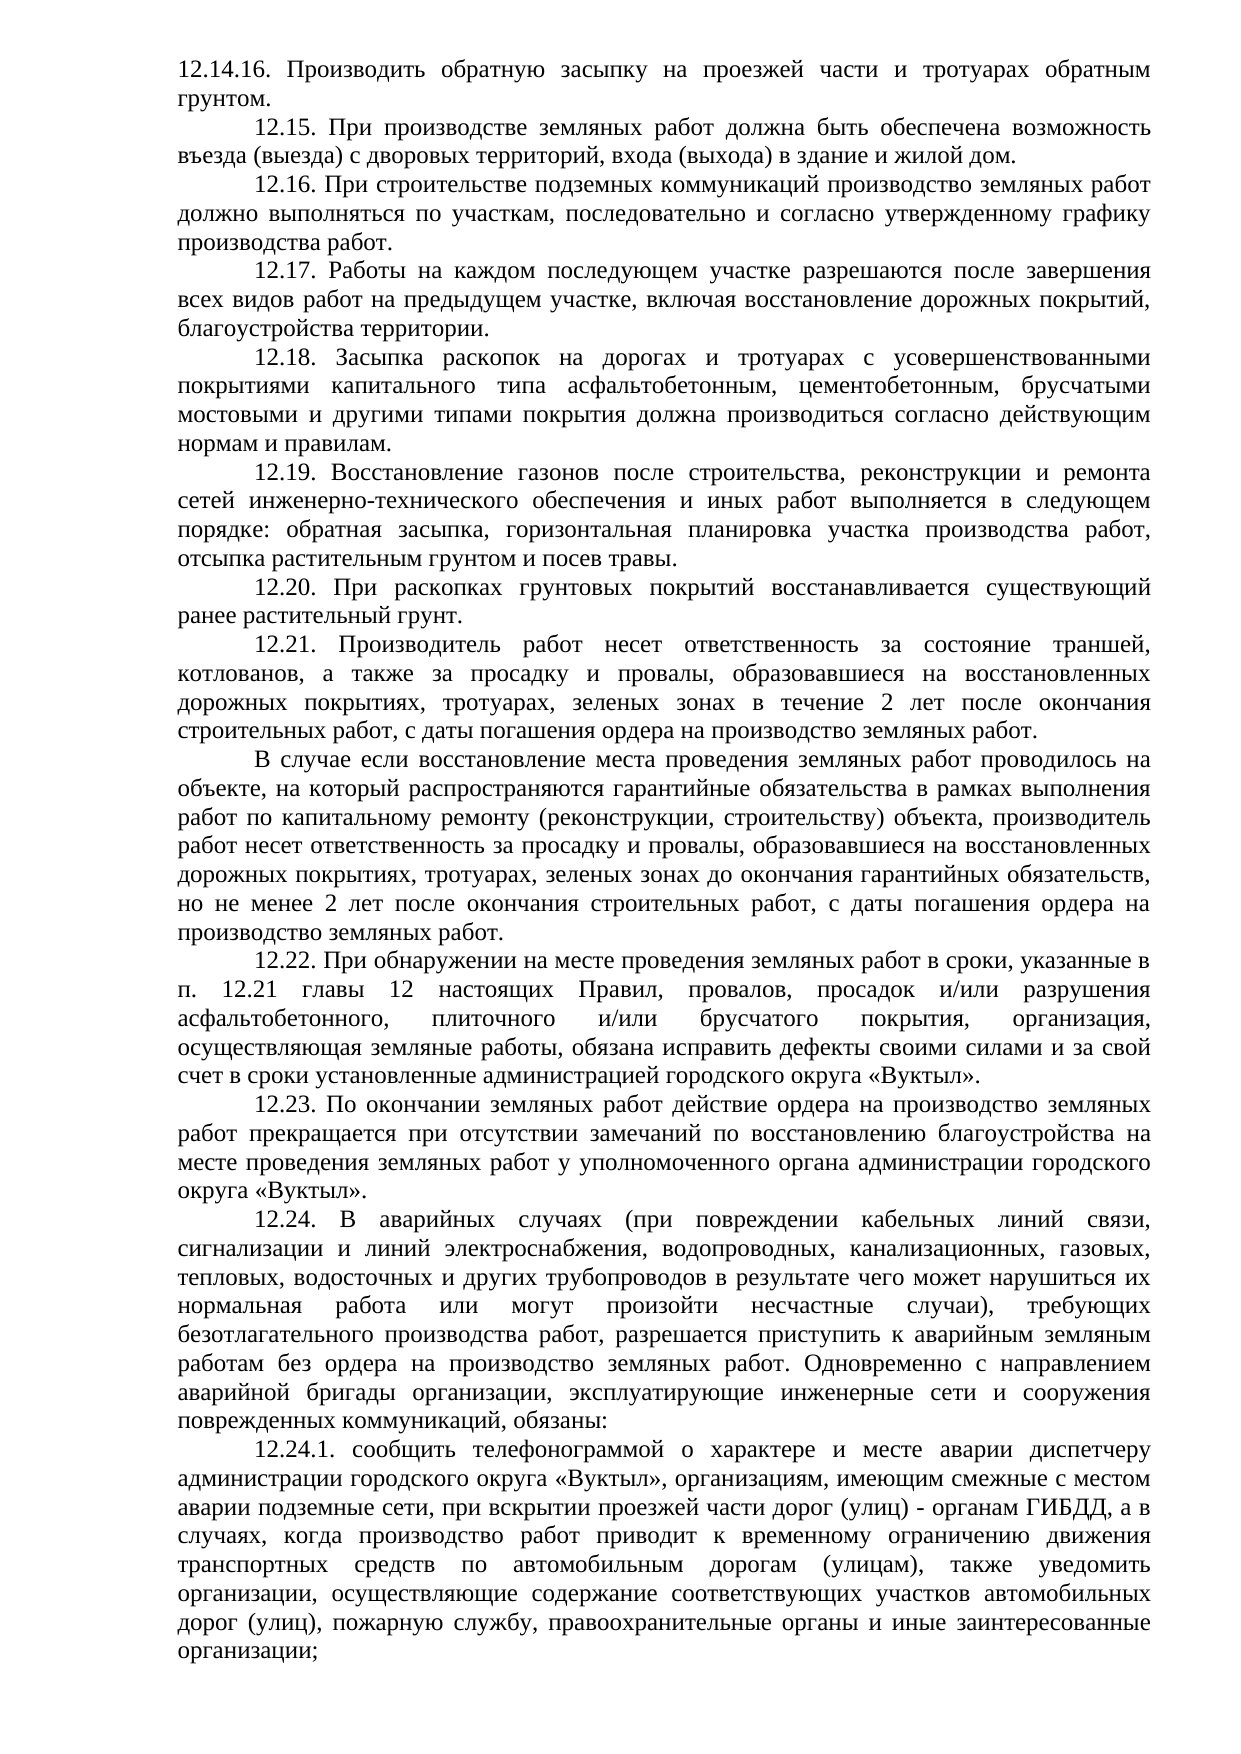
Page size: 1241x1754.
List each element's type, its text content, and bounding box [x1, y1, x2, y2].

text 12.15. При производстве земляных работ должна быть обеспечена возможность въезда (выезда) с дворовых территорий, входа (выхода) в здание и жилой дом. [177, 112, 1152, 169]
text 12.24.1. сообщить телефонограммой о характере и месте аварии диспетчеру администрации городского округа «Вуктыл», организациям, имеющим смежные с местом аварии подземные сети, при вскрытии проезжей части дорог (улиц) - органам ГИБДД, а в случаях, когда производство работ приводит к временному ограничению движения транспортных средств по автомобильным дорогам (улицам), также уведомить организации, осуществляющие содержание соответствующих участков автомобильных дорог (улиц), пожарную службу, правоохранительные органы и иные заинтересованные организации; [177, 1434, 1152, 1664]
text 12.23. По окончании земляных работ действие ордера на производство земляных работ прекращается при отсутствии замечаний по восстановлению благоустройства на месте проведения земляных работ у уполномоченного органа администрации городского округа «Вуктыл». [177, 1089, 1152, 1204]
text 12.19. Восстановление газонов после строительства, реконструкции и ремонта сетей инженерно-технического обеспечения и иных работ выполняется в следующем порядке: обратная засыпка, горизонтальная планировка участка производства работ, отсыпка растительным грунтом и посев травы. [177, 457, 1152, 572]
text 12.17. Работы на каждом последующем участке разрешаются после завершения всех видов работ на предыдущем участке, включая восстановление дорожных покрытий, благоустройства территории. [177, 256, 1152, 342]
text 12.14.16. Производить обратную засыпку на проезжей части и тротуарах обратным грунтом. [177, 54, 1152, 112]
text 12.21. Производитель работ несет ответственность за состояние траншей, котлованов, а также за просадку и провалы, образовавшиеся на восстановленных дорожных покрытиях, тротуарах, зеленых зонах в течение 2 лет после окончания строительных работ, с даты погашения ордера на производство земляных работ. [177, 629, 1152, 744]
text 12.18. Засыпка раскопок на дорогах и тротуарах с усовершенствованными покрытиями капитального типа асфальтобетонным, цементобетонным, брусчатыми мостовыми и другими типами покрытия должна производиться согласно действующим нормам и правилам. [177, 342, 1152, 457]
text 12.20. При раскопках грунтовых покрытий восстанавливается существующий ранее растительный грунт. [177, 572, 1152, 629]
text 12.24. В аварийных случаях (при повреждении кабельных линий связи, сигнализации и линий электроснабжения, водопроводных, канализационных, газовых, тепловых, водосточных и других трубопроводов в результате чего может нарушиться их нормальная работа или могут произойти несчастные случаи), требующих безотлагательного производства работ, разрешается приступить к аварийным земляным работам без ордера на производство земляных работ. Одновременно с направлением аварийной бригады организации, эксплуатирующие инженерные сети и сооружения поврежденных коммуникаций, обязаны: [177, 1204, 1152, 1434]
text 12.16. При строительстве подземных коммуникаций производство земляных работ должно выполняться по участкам, последовательно и согласно утвержденному графику производства работ. [177, 169, 1152, 256]
text 12.22. При обнаружении на месте проведения земляных работ в сроки, указанные в п. 12.21 главы 12 настоящих Правил, провалов, просадок и/или разрушения асфальтобетонного, плиточного и/или брусчатого покрытия, организация, осуществляющая земляные работы, обязана исправить дефекты своими силами и за свой счет в сроки установленные администрацией городского округа «Вуктыл». [177, 946, 1152, 1089]
text В случае если восстановление места проведения земляных работ проводилось на объекте, на который распространяются гарантийные обязательства в рамках выполнения работ по капитальному ремонту (реконструкции, строительству) объекта, производитель работ несет ответственность за просадку и провалы, образовавшиеся на восстановленных дорожных покрытиях, тротуарах, зеленых зонах до окончания гарантийных обязательств, но не менее 2 лет после окончания строительных работ, с даты погашения ордера на производство земляных работ. [177, 744, 1152, 946]
